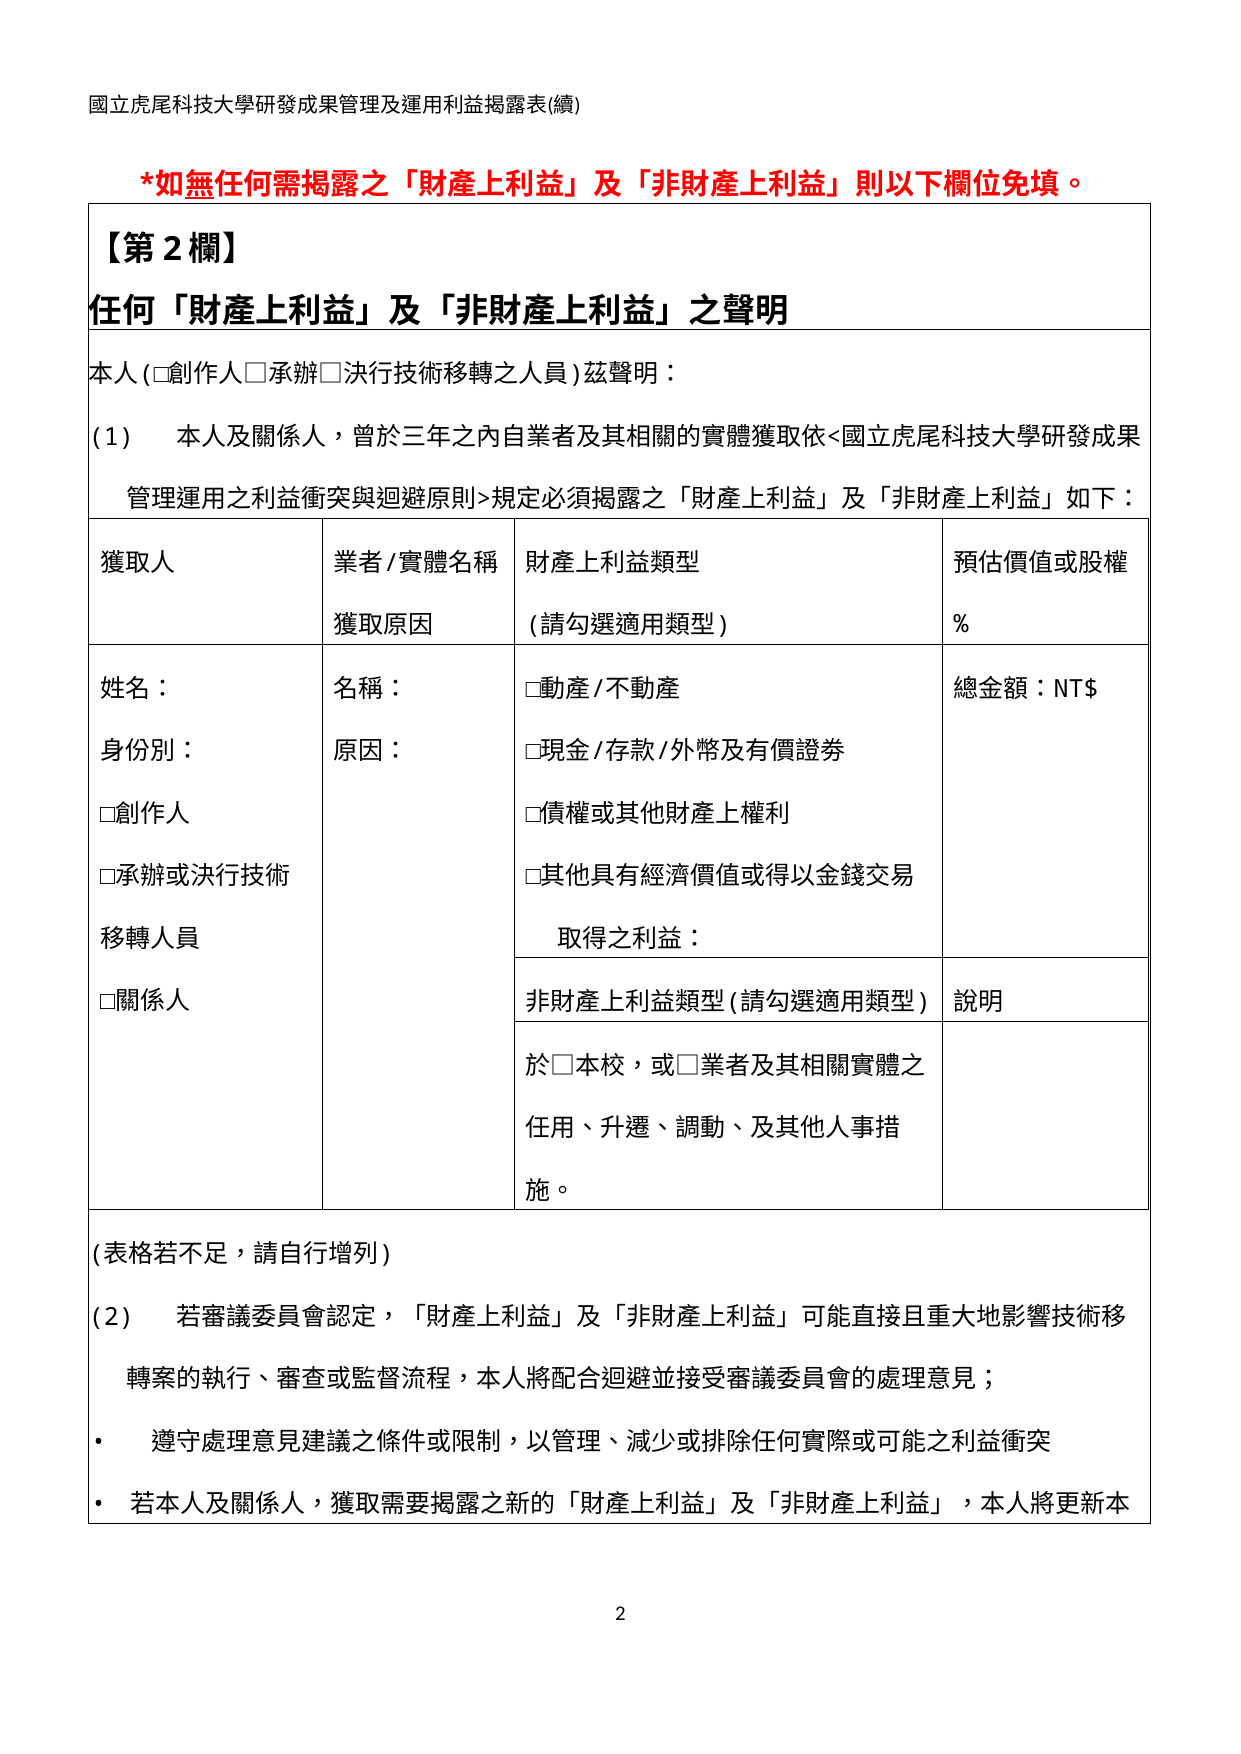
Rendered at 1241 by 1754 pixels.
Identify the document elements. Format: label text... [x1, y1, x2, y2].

table_cell 總金額：NT$ [943, 645, 1148, 957]
text *如無任何需揭露之「財產上利益」及「非財產上利益」則以下欄位免填。 [89, 141, 1152, 203]
table_header 【第2欄】 任何「財產上利益」及「非財產上利益」之聲明 [89, 204, 1150, 329]
table_header 財產上利益類型 (請勾選適用類型) [515, 519, 942, 644]
table_header 獲取人 [89, 519, 322, 644]
table_cell 名稱： 原因： [323, 645, 514, 1209]
table_cell [943, 1022, 1148, 1209]
table_header 業者/實體名稱 獲取原因 [323, 519, 514, 644]
table_cell 本人(□創作人□承辦□決行技術移轉之人員)茲聲明： 本人及關係人，曾於三年之內自業者及其相關的實體獲取依<國立虎尾科技大學研發成果管理運用之利益衝突與迴避原則>規定必須揭露之「財產上利益」及「非財產上利益」如下： (表格若不足，請自行增列) 若審議委員會認定，「財產上利益」及「非財產上利益」可能直接且重大地影響技術移轉案的執行、審查或監督流程，本人將配合迴避並接受審議委員會的處理意見； 遵守處理意見建議之條件或限制，以管理、減少或排除任何實際或可能之利益衝突 若本人及關係人，獲取需要揭露之新的「財產上利益」及「非財產上利益」，本人將更新本 [89, 330, 1150, 1523]
table_cell □動產/不動產 □現金/存款/外幣及有價證劵 □債權或其他財產上權利 □其他具有經濟價值或得以金錢交易取得之利益： [515, 645, 942, 957]
table_cell 非財產上利益類型(請勾選適用類型) [515, 958, 942, 1021]
table_cell 於□本校，或□業者及其相關實體之任用、升遷、調動、及其他人事措施。 [515, 1022, 942, 1209]
table_cell 說明 [943, 958, 1148, 1021]
table_cell 姓名： 身份別： □創作人 □承辦或決行技術 移轉人員 □關係人 [89, 645, 322, 1209]
table_header 預估價值或股權% [943, 519, 1148, 644]
